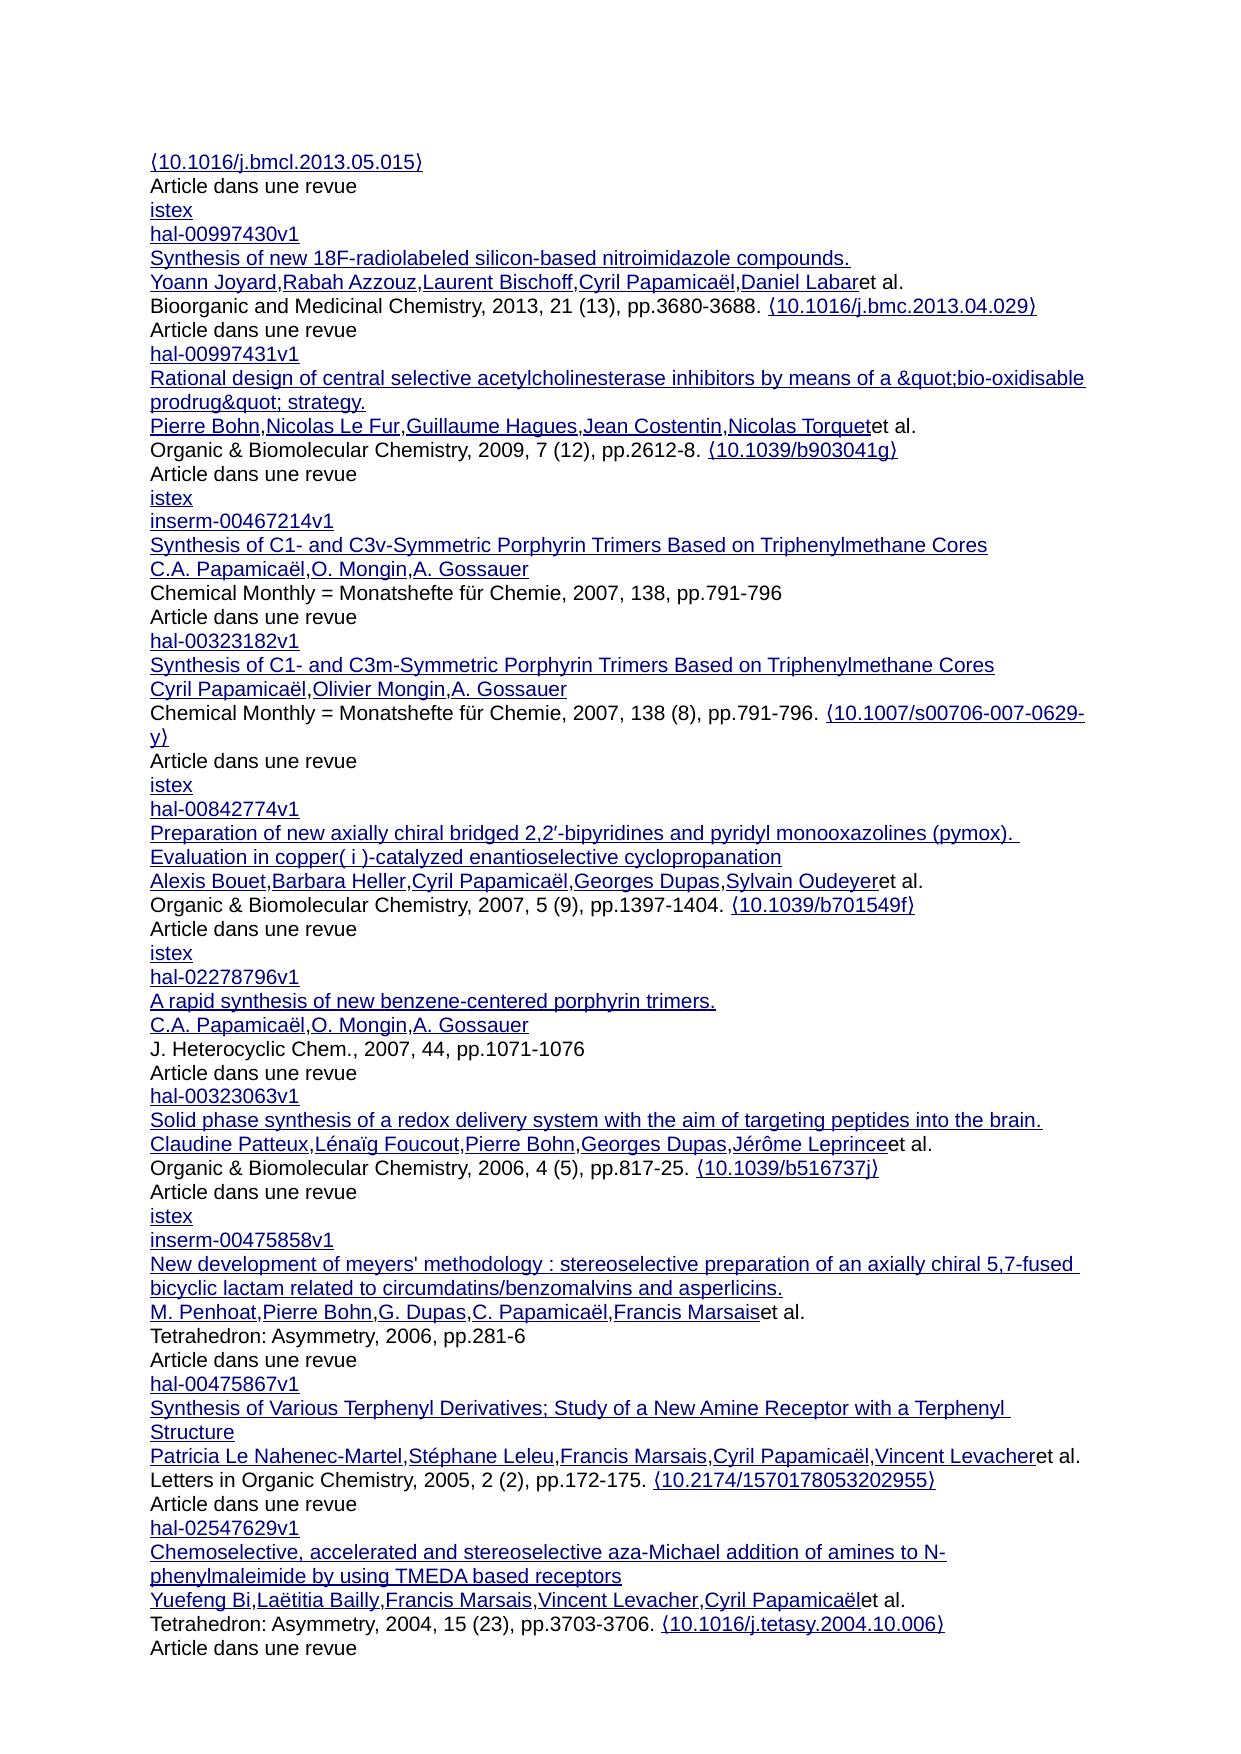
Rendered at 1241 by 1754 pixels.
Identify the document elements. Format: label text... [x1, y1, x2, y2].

table_cell Chemoselective, accelerated and stereoselective aza-Michael addition of amines to N-phenylmaleimide by using TMEDA based receptors Yuefeng Bi,Laëtitia Bailly,Francis Marsais,Vincent Levacher,Cyril Papamicaëlet al. Tetrahedron: Asymmetry, 2004, 15 (23), pp.3703-3706. ⟨10.1016/j.tetasy.2004.10.006⟩ Article dans une revue [150, 1540, 1090, 1659]
table_cell ⟨10.1016/j.bmcl.2013.05.015⟩ Article dans une revue istex hal-00997430v1 [150, 150, 1090, 246]
table_cell Synthesis of C1- and C3v-Symmetric Porphyrin Trimers Based on Triphenylmethane Cores C.A. Papamicaël,O. Mongin,A. Gossauer Chemical Monthly = Monatshefte für Chemie, 2007, 138, pp.791-796 Article dans une revue hal-00323182v1 [150, 533, 1090, 653]
table_cell Synthesis of new 18F-radiolabeled silicon-based nitroimidazole compounds. Yoann Joyard,Rabah Azzouz,Laurent Bischoff,Cyril Papamicaël,Daniel Labaret al. Bioorganic and Medicinal Chemistry, 2013, 21 (13), pp.3680-3688. ⟨10.1016/j.bmc.2013.04.029⟩ Article dans une revue hal-00997431v1 [150, 246, 1090, 366]
table_cell Solid phase synthesis of a redox delivery system with the aim of targeting peptides into the brain. Claudine Patteux,Lénaïg Foucout,Pierre Bohn,Georges Dupas,Jérôme Leprinceet al. Organic & Biomolecular Chemistry, 2006, 4 (5), pp.817-25. ⟨10.1039/b516737j⟩ Article dans une revue istex inserm-00475858v1 [150, 1108, 1090, 1252]
table_cell Synthesis of Various Terphenyl Derivatives; Study of a New Amine Receptor with a Terphenyl Structure Patricia Le Nahenec-Martel,Stéphane Leleu,Francis Marsais,Cyril Papamicaël,Vincent Levacheret al. Letters in Organic Chemistry, 2005, 2 (2), pp.172-175. ⟨10.2174/1570178053202955⟩ Article dans une revue hal-02547629v1 [150, 1396, 1090, 1539]
table_cell Preparation of new axially chiral bridged 2,2′-bipyridines and pyridyl monooxazolines (pymox). Evaluation in copper( i )-catalyzed enantioselective cyclopropanation Alexis Bouet,Barbara Heller,Cyril Papamicaël,Georges Dupas,Sylvain Oudeyeret al. Organic & Biomolecular Chemistry, 2007, 5 (9), pp.1397-1404. ⟨10.1039/b701549f⟩ Article dans une revue istex hal-02278796v1 [150, 821, 1090, 988]
table_cell A rapid synthesis of new benzene-centered porphyrin trimers. C.A. Papamicaël,O. Mongin,A. Gossauer J. Heterocyclic Chem., 2007, 44, pp.1071-1076 Article dans une revue hal-00323063v1 [150, 989, 1090, 1108]
table_cell Synthesis of C1- and C3m-Symmetric Porphyrin Trimers Based on Triphenylmethane Cores Cyril Papamicaël,Olivier Mongin,A. Gossauer Chemical Monthly = Monatshefte für Chemie, 2007, 138 (8), pp.791-796. ⟨10.1007/s00706-007-0629-y⟩ Article dans une revue istex hal-00842774v1 [150, 653, 1090, 821]
table_cell Rational design of central selective acetylcholinesterase inhibitors by means of a &quot;bio-oxidisable prodrug&quot; strategy. Pierre Bohn,Nicolas Le Fur,Guillaume Hagues,Jean Costentin,Nicolas Torquetet al. Organic & Biomolecular Chemistry, 2009, 7 (12), pp.2612-8. ⟨10.1039/b903041g⟩ Article dans une revue istex inserm-00467214v1 [150, 366, 1090, 533]
table_cell New development of meyers' methodology : stereoselective preparation of an axially chiral 5,7-fused bicyclic lactam related to circumdatins/benzomalvins and asperlicins. M. Penhoat,Pierre Bohn,G. Dupas,C. Papamicaël,Francis Marsaiset al. Tetrahedron: Asymmetry, 2006, pp.281-6 Article dans une revue hal-00475867v1 [150, 1252, 1090, 1396]
